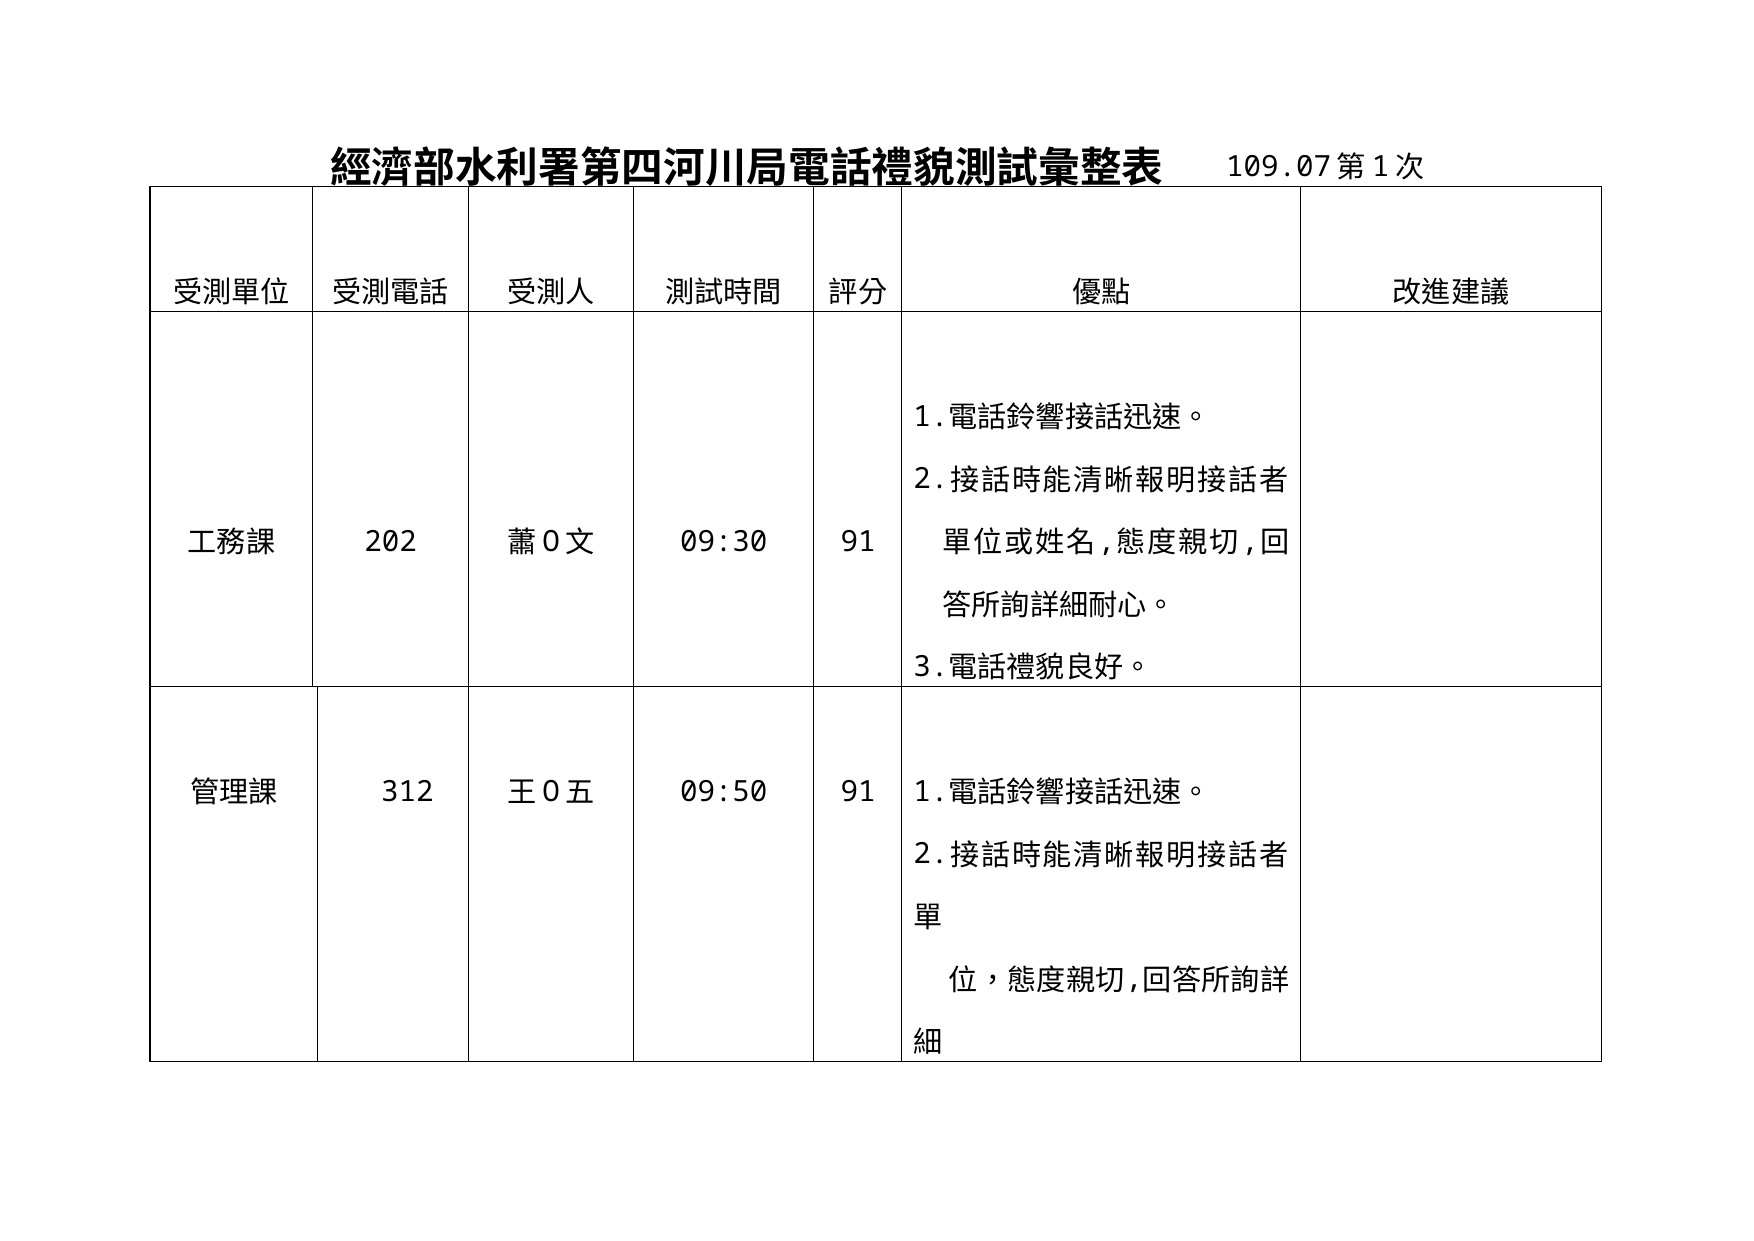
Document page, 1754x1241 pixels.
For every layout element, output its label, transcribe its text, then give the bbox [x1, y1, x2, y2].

table_cell [1301, 312, 1601, 686]
text 經濟部水利署第四河川局電話禮貌測試彙整表 109.07第1次 [150, 123, 1604, 186]
table_cell 312 [318, 687, 468, 1061]
table_cell 1.電話鈴響接話迅速。 2.接話時能清晰報明接話者單位或姓名,態度親切,回答所詢詳細耐心。 3.電話禮貌良好。 [902, 312, 1300, 686]
table_cell 09:50 [634, 687, 813, 1061]
table_cell 09:30 [634, 312, 813, 686]
table_cell 管理課 [151, 687, 317, 1061]
table_header 優點 [902, 187, 1300, 311]
table_header 評分 [814, 187, 901, 311]
table_header 受測電話 [313, 187, 468, 311]
table_header 測試時間 [634, 187, 813, 311]
table_cell 王O五 [469, 687, 633, 1061]
table_cell 91 [814, 312, 901, 686]
table_header 改進建議 [1301, 187, 1601, 311]
table_cell [1301, 687, 1601, 1061]
table_cell 1.電話鈴響接話迅速。 2.接話時能清晰報明接話者單 位，態度親切,回答所詢詳細 [902, 687, 1300, 1061]
table_cell 91 [814, 687, 901, 1061]
table_header 受測人 [469, 187, 633, 311]
table_cell 202 [313, 312, 468, 686]
table_cell 蕭O文 [469, 312, 633, 686]
table_cell 工務課 [151, 312, 312, 686]
table_header 受測單位 [151, 187, 312, 311]
